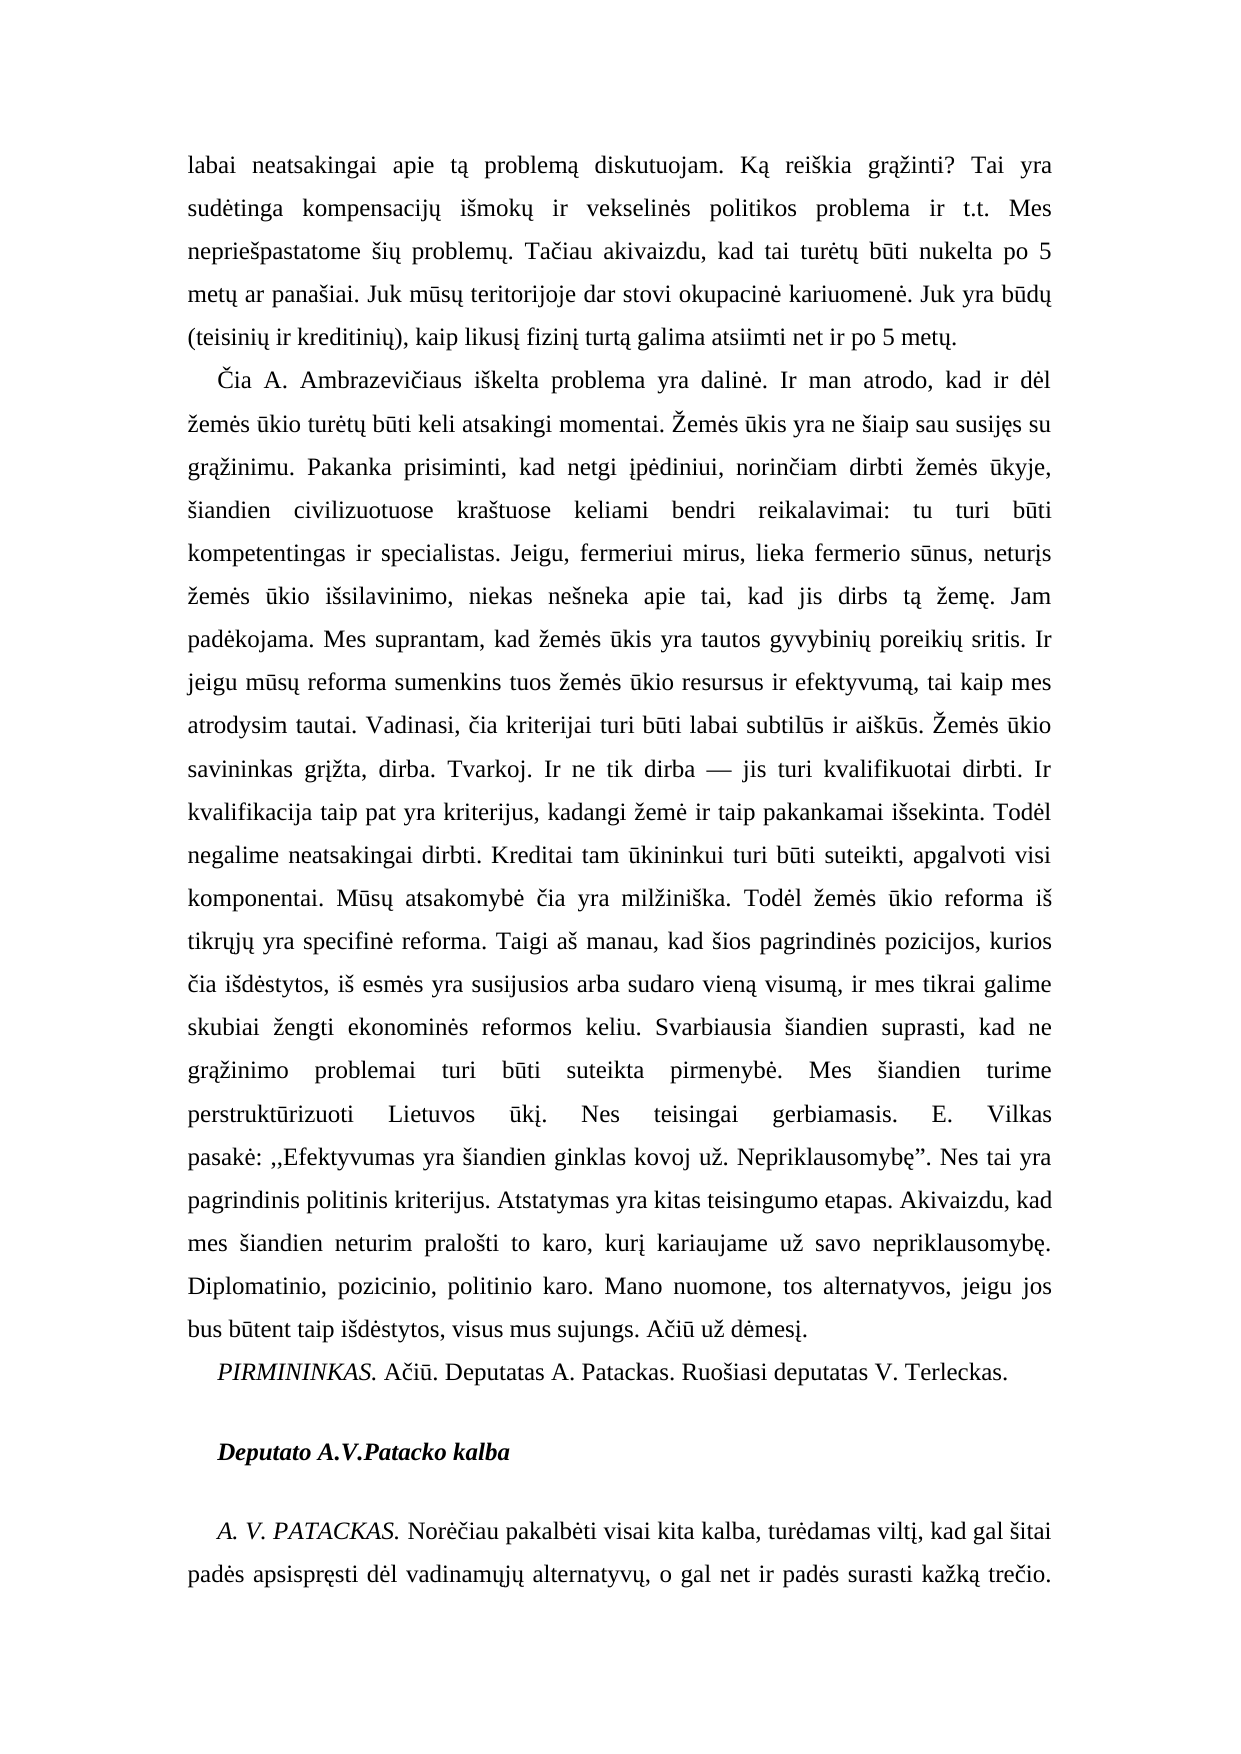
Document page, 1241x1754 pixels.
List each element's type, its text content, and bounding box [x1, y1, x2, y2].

text Deputato A.V.Patacko kalba [187, 1437, 1053, 1465]
text Čia A. Ambrazevičiaus iškelta problema yra dalinė. Ir man atrodo, kad ir dėl žemės ūkio turėtų būti keli atsakingi momentai. Žemės ūkis yra ne šiaip sau susijęs su grąžinimu. Pakanka prisiminti, kad netgi įpėdiniui, norinčiam dirbti žemės ūkyje, šiandien civilizuotuose kraštuose keliami bendri reikalavimai: tu turi būti kompetentingas ir specialistas. Jeigu, fermeriui mirus, lieka fermerio sūnus, neturįs žemės ūkio išsilavinimo, niekas nešneka apie tai, kad jis dirbs tą žemę. Jam padėkojama. Mes suprantam, kad žemės ūkis yra tautos gyvybinių poreikių sritis. Ir jeigu mūsų reforma sumenkins tuos žemės ūkio resursus ir efektyvumą, tai kaip mes atrodysim tautai. Vadinasi, čia kriterijai turi būti labai subtilūs ir aiškūs. Žemės ūkio savininkas grįžta, dirba. Tvarkoj. Ir ne tik dirba — jis turi kvalifikuotai dirbti. Ir kvalifikacija taip pat yra kriterijus, kadangi žemė ir taip pakankamai išsekinta. Todėl negalime neatsakingai dirbti. Kreditai tam ūkininkui turi būti suteikti, apgalvoti visi komponentai. Mūsų atsakomybė čia yra milžiniška. Todėl žemės ūkio reforma iš tikrųjų yra specifinė reforma. Taigi aš manau, kad šios pagrindinės pozicijos, kurios čia išdėstytos, iš esmės yra susijusios arba sudaro vieną visumą, ir mes tikrai galime skubiai žengti ekonominės reformos keliu. Svarbiausia šiandien suprasti, kad ne grąžinimo problemai turi būti suteikta pirmenybė. Mes šiandien turime perstruktūrizuoti Lietuvos ūkį. Nes teisingai gerbiamasis. E. Vilkas pasakė: ,,Efektyvumas yra šiandien ginklas kovoj už. Nepriklausomybę”. Nes tai yra pagrindinis politinis kriterijus. Atstatymas yra kitas teisingumo etapas. Akivaizdu, kad mes šiandien neturim pralošti to karo, kurį kariaujame už savo nepriklausomybę. Diplomatinio, pozicinio, politinio karo. Mano nuomone, tos alternatyvos, jeigu jos bus būtent taip išdėstytos, visus mus sujungs. Ačiū už dėmesį. [187, 366, 1053, 1343]
text A. V. PATACKAS. Norėčiau pakalbėti visai kita kalba, turėdamas viltį, kad gal šitai padės apsispręsti dėl vadinamųjų alternatyvų, o gal net ir padės surasti kažką trečio. [187, 1516, 1053, 1588]
text labai neatsakingai apie tą problemą diskutuojam. Ką reiškia grąžinti? Tai yra sudėtinga kompensacijų išmokų ir vekselinės politikos problema ir t.t. Mes nepriešpastatome šių problemų. Tačiau akivaizdu, kad tai turėtų būti nukelta po 5 metų ar panašiai. Juk mūsų teritorijoje dar stovi okupacinė kariuomenė. Juk yra būdų (teisinių ir kreditinių), kaip likusį fizinį turtą galima atsiimti net ir po 5 metų. [187, 150, 1053, 351]
text PIRMININKAS. Ačiū. Deputatas A. Patackas. Ruošiasi deputatas V. Terleckas. [187, 1357, 1053, 1386]
